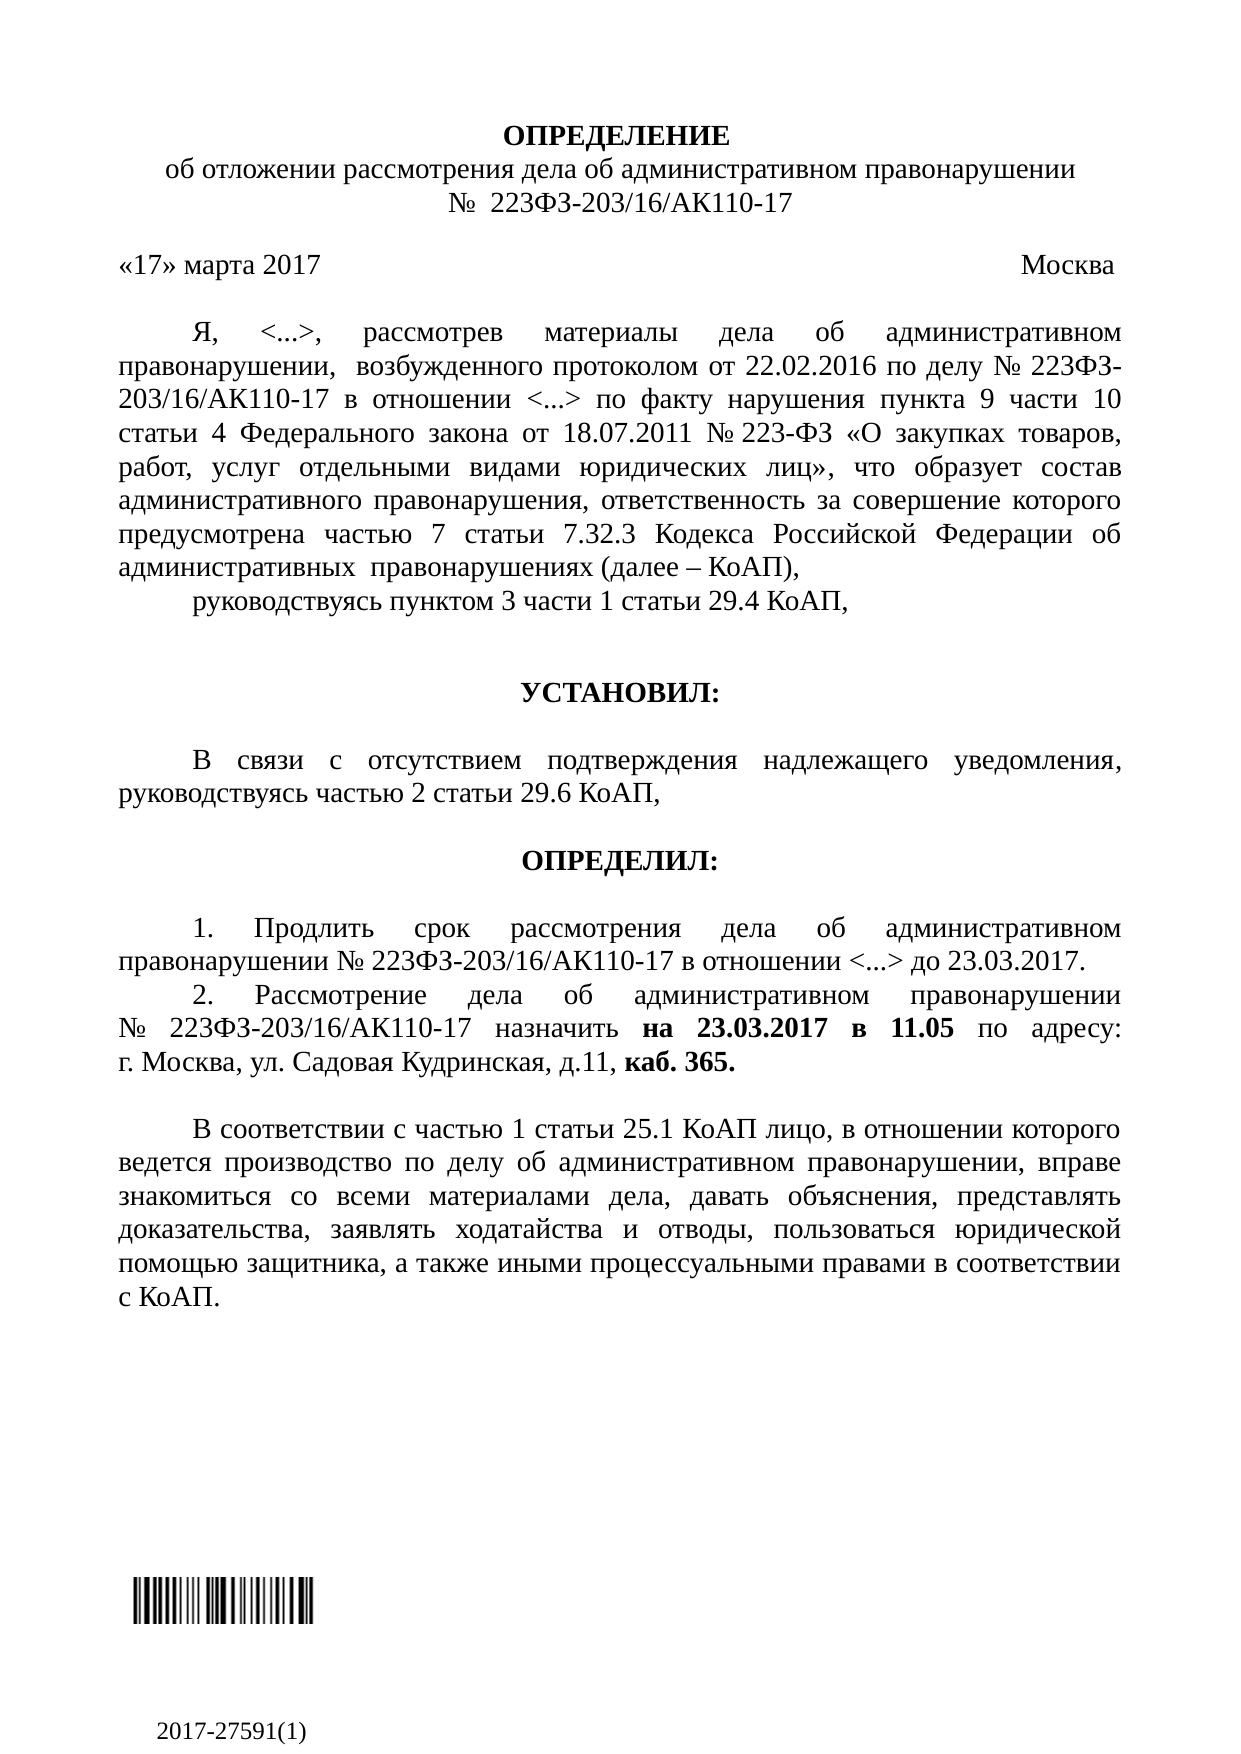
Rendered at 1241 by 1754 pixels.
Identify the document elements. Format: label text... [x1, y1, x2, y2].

picture [118, 1577, 331, 1624]
text ОПРЕДЕЛИЛ: [118, 843, 1122, 876]
text УСТАНОВИЛ: [118, 675, 1122, 708]
text руководствуясь пунктом 3 части 1 статьи 29.4 КоАП, [118, 583, 1122, 616]
text В связи с отсутствием подтверждения надлежащего уведомления, руководствуясь частью 2 статьи 29.6 КоАП, [118, 742, 1122, 809]
text ОПРЕДЕЛЕНИЕ [118, 118, 1122, 152]
text Я, <...>, рассмотрев материалы дела об административном правонарушении, возбужденного протоколом от 22.02.2016 по делу № 223ФЗ-203/16/АК110-17 в отношении <...> по факту нарушения пункта 9 части 10 статьи 4 Федерального закона от 18.07.2011 № 223-ФЗ «О закупках товаров, работ, услуг отдельными видами юридических лиц», что образует состав административного правонарушения, ответственность за совершение которого предусмотрена частью 7 статьи 7.32.3 Кодекса Российской Федерации об административных правонарушениях (далее – КоАП), [118, 314, 1122, 583]
text «17» марта 2017 Москва [118, 247, 1122, 281]
text 2. Рассмотрение дела об административном правонарушении № 223ФЗ-203/16/АК110-17 назначить на 23.03.2017 в 11.05 по адресу: г. Москва, ул. Садовая Кудринская, д.11, каб. 365. [118, 977, 1122, 1077]
text об отложении рассмотрения дела об административном правонарушении № 223ФЗ-203/16/АК110-17 [118, 152, 1122, 219]
text 1. Продлить срок рассмотрения дела об административном правонарушении № 223ФЗ-203/16/АК110-17 в отношении <...> до 23.03.2017. [118, 910, 1122, 977]
text В соответствии с частью 1 статьи 25.1 КоАП лицо, в отношении которого ведется производство по делу об административном правонарушении, вправе знакомиться со всеми материалами дела, давать объяснения, представлять доказательства, заявлять ходатайства и отводы, пользоваться юридической помощью защитника, а также иными процессуальными правами в соответствии с КоАП. [118, 1111, 1122, 1312]
